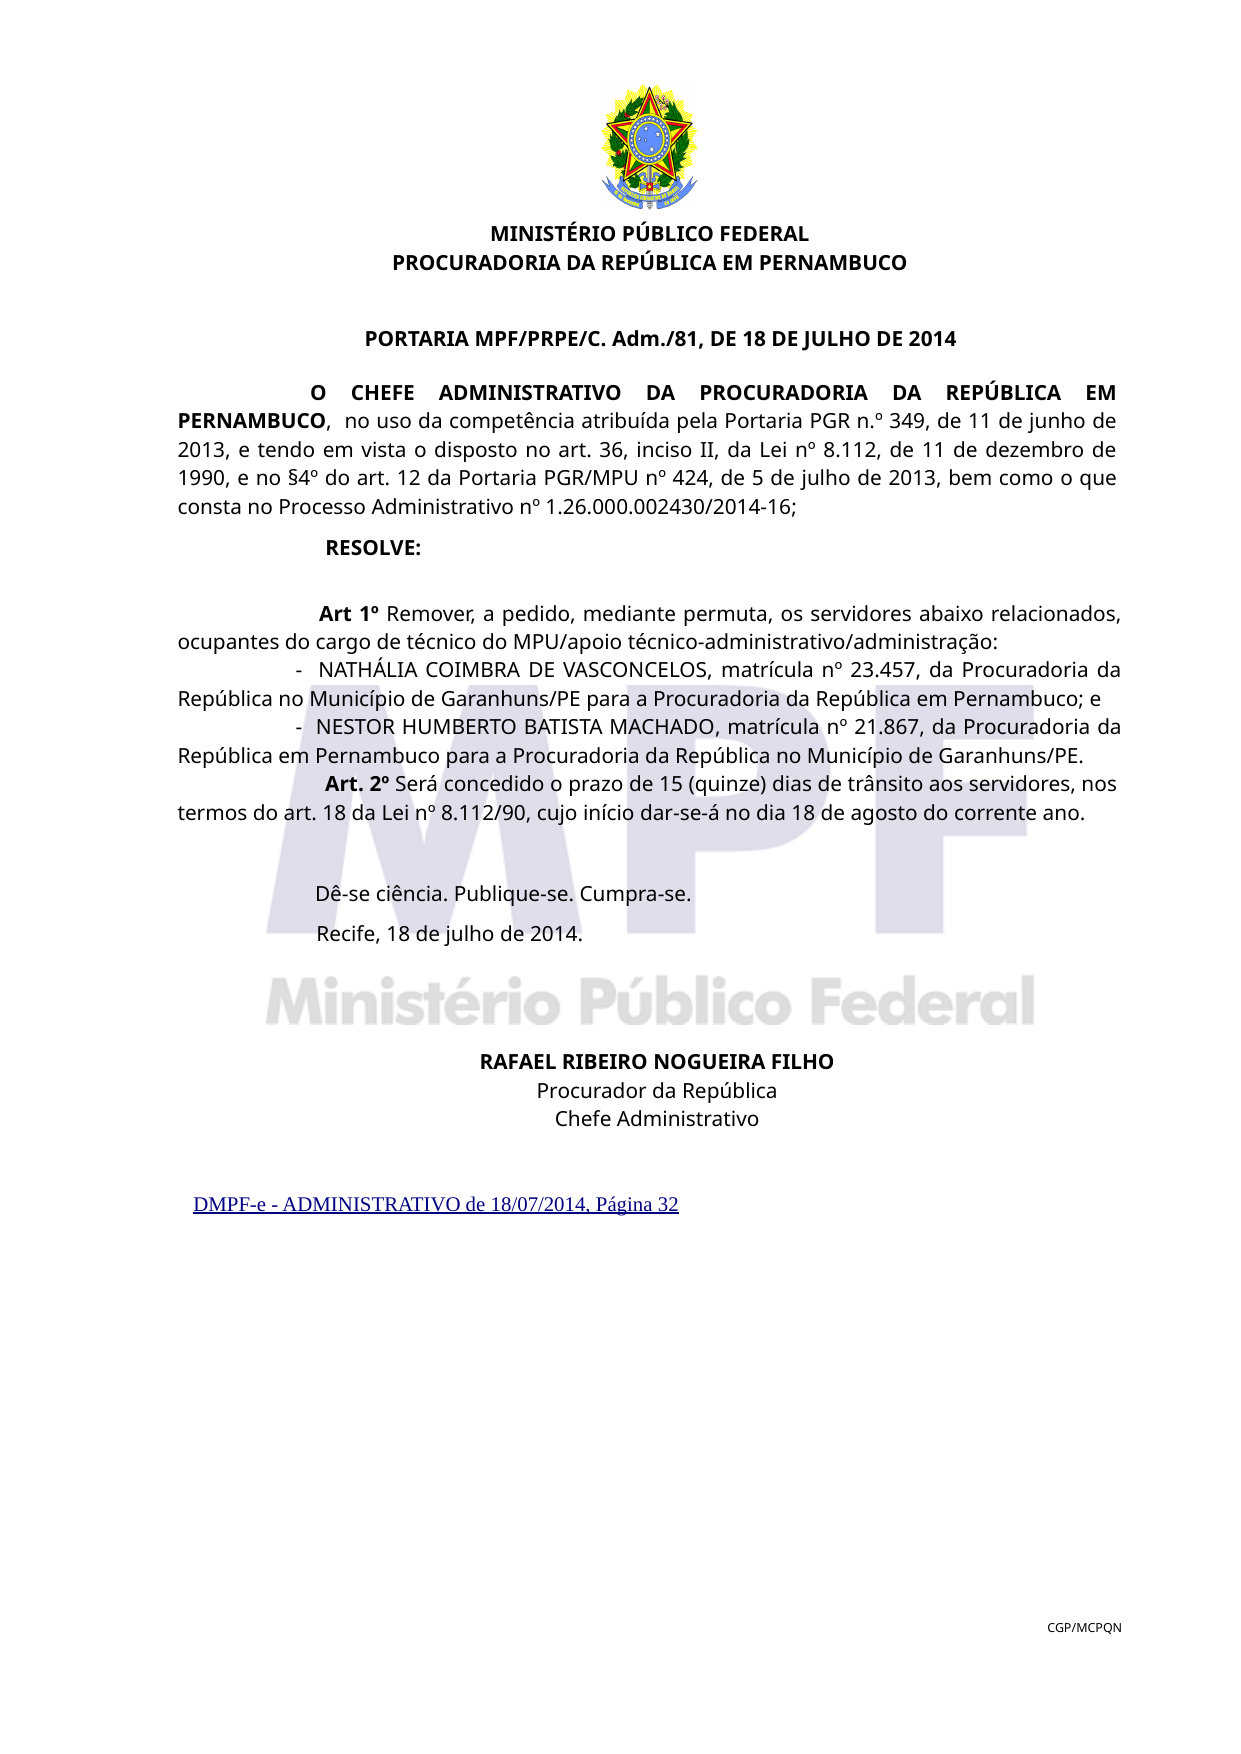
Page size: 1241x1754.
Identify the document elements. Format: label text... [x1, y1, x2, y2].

text MINISTÉRIO PÚBLICO FEDERAL [177, 219, 1122, 248]
text Chefe Administrativo [177, 1104, 1137, 1133]
table_header DMPF-e - ADMINISTRATIVO de 18/07/2014, Página 32 [190, 1190, 683, 1218]
text - NESTOR HUMBERTO BATISTA MACHADO, matrícula nº 21.867, da Procuradoria da República em Pernambuco para a Procuradoria da República no Município de Garanhuns/PE. [177, 712, 1122, 769]
picture [266, 907, 1034, 919]
text Dê-se ciência. Publique-se. Cumpra-se. [177, 879, 1122, 907]
text Art 1º Remover, a pedido, mediante permuta, os servidores abaixo relacionados, ocupantes do cargo de técnico do MPU/apoio técnico-administrativo/administração: [177, 599, 1122, 656]
text O CHEFE ADMINISTRATIVO DA PROCURADORIA DA REPÚBLICA EM PERNAMBUCO, no uso da competência atribuída pela Portaria PGR n.º 349, de 11 de junho de 2013, e tendo em vista o disposto no art. 36, inciso II, da Lei nº 8.112, de 11 de dezembro de 1990, e no §4º do art. 12 da Portaria PGR/MPU nº 424, de 5 de julho de 2013, bem como o que consta no Processo Administrativo nº 1.26.000.002430/2014-16; [177, 378, 1118, 520]
text - NATHÁLIA COIMBRA DE VASCONCELOS, matrícula nº 23.457, da Procuradoria da República no Município de Garanhuns/PE para a Procuradoria da República em Pernambuco; e [177, 656, 1122, 712]
text Art. 2º Será concedido o prazo de 15 (quinze) dias de trânsito aos servidores, nos termos do art. 18 da Lei nº 8.112/90, cujo início dar-se-á no dia 18 de agosto do corrente ano. [177, 769, 1118, 826]
picture [599, 82, 700, 211]
text PROCURADORIA DA REPÚBLICA EM PERNAMBUCO [177, 248, 1122, 276]
picture [266, 947, 1034, 1025]
text Recife, 18 de julho de 2014. [177, 919, 1122, 947]
text Procurador da República [177, 1076, 1137, 1104]
text RESOLVE: [177, 533, 1118, 561]
picture [266, 826, 1034, 879]
table_header [177, 1190, 190, 1218]
subtitle PORTARIA MPF/PRPE/C. Adm./81, DE 18 DE JULHO DE 2014 [177, 324, 1122, 353]
text RAFAEL RIBEIRO NOGUEIRA FILHO [177, 1047, 1137, 1076]
